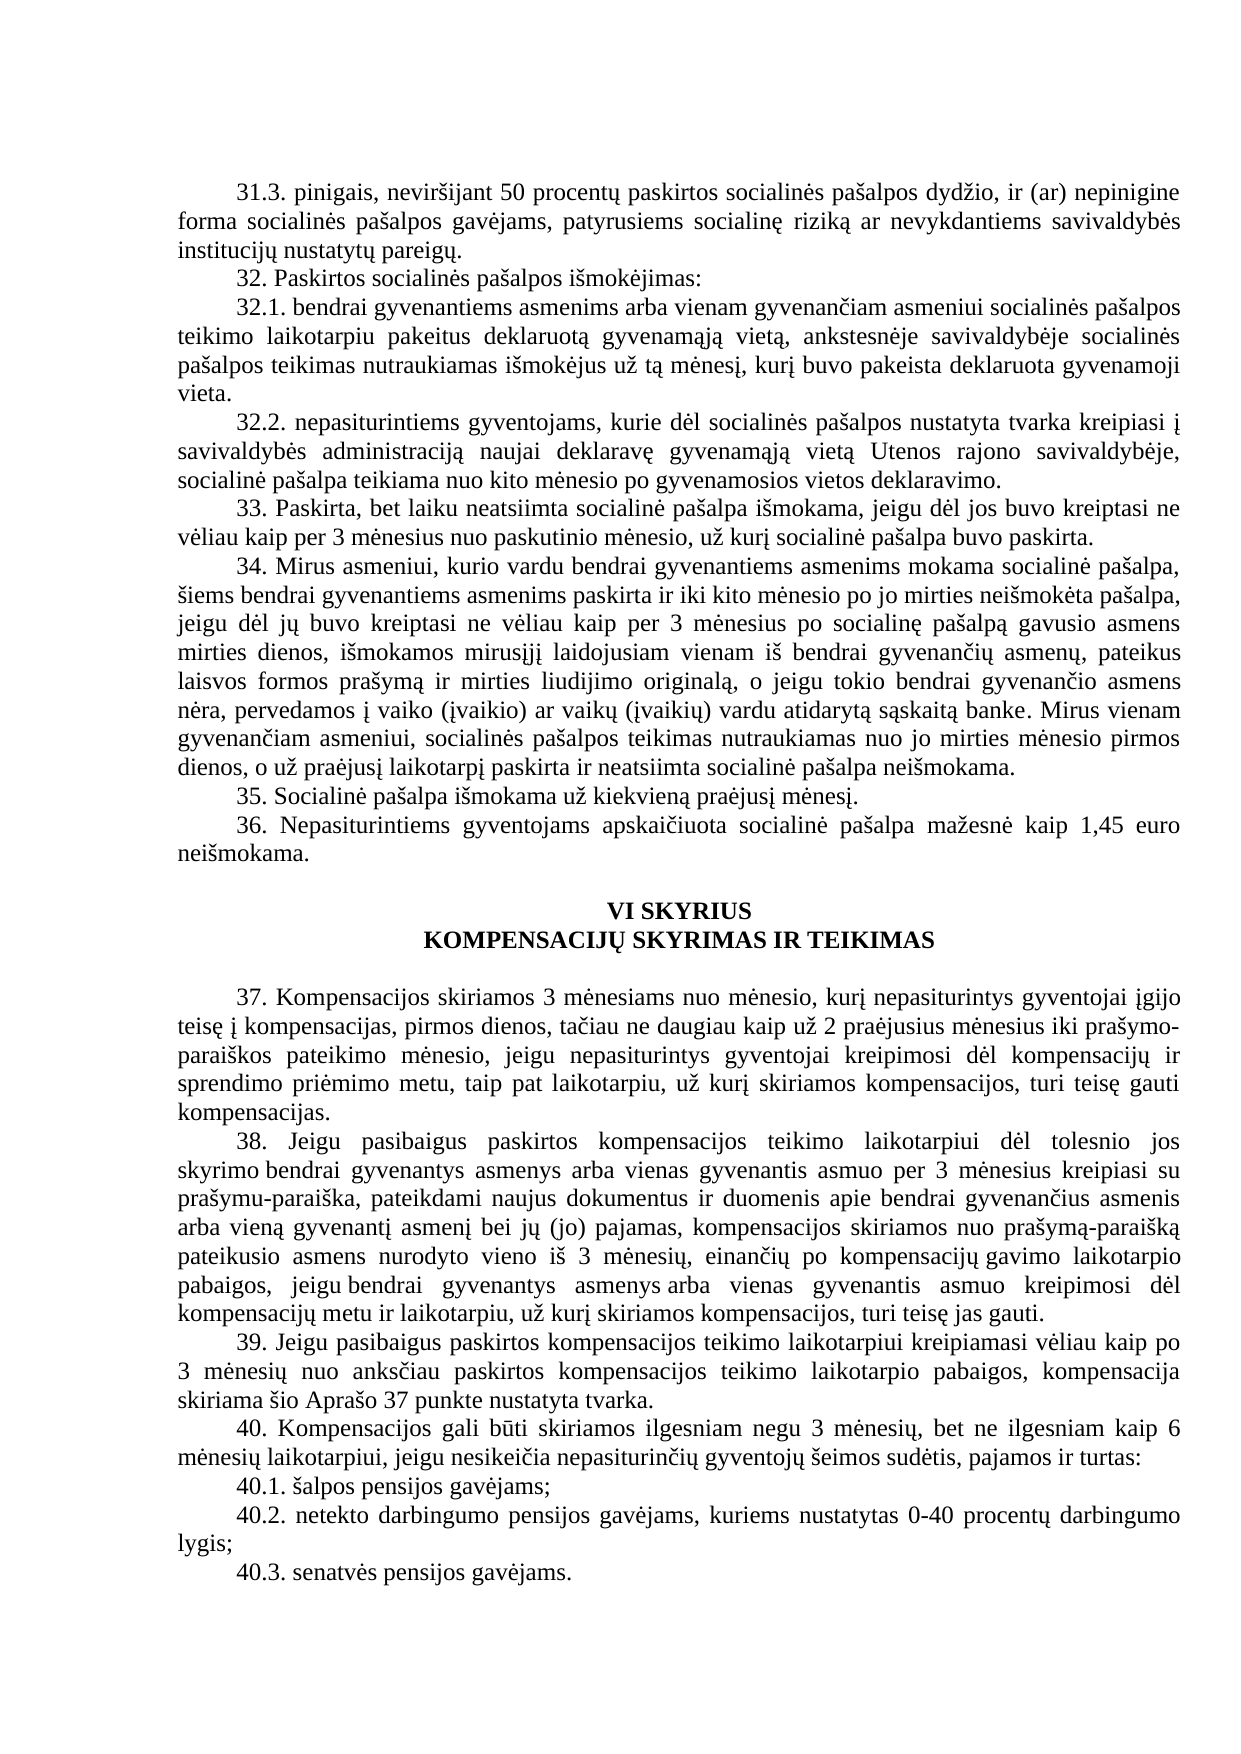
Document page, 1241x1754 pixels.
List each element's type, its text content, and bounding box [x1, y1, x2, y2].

text 32.2. nepasiturintiems gyventojams, kurie dėl socialinės pašalpos nustatyta tvarka kreipiasi į savivaldybės administraciją naujai deklaravę gyvenamąją vietą Utenos rajono savivaldybėje, socialinė pašalpa teikiama nuo kito mėnesio po gyvenamosios vietos deklaravimo. [177, 407, 1181, 493]
text 35. Socialinė pašalpa išmokama už kiekvieną praėjusį mėnesį. [177, 781, 1181, 810]
text 39. Jeigu pasibaigus paskirtos kompensacijos teikimo laikotarpiui kreipiamasi vėliau kaip po 3 mėnesių nuo anksčiau paskirtos kompensacijos teikimo laikotarpio pabaigos, kompensacija skiriama šio Aprašo 37 punkte nustatyta tvarka. [177, 1327, 1181, 1413]
text 36. Nepasiturintiems gyventojams apskaičiuota socialinė pašalpa mažesnė kaip 1,45 euro neišmokama. [177, 810, 1181, 867]
text 40.3. senatvės pensijos gavėjams. [177, 1557, 1181, 1586]
text 37. Kompensacijos skiriamos 3 mėnesiams nuo mėnesio, kurį nepasiturintys gyventojai įgijo teisę į kompensacijas, pirmos dienos, tačiau ne daugiau kaip už 2 praėjusius mėnesius iki prašymo-paraiškos pateikimo mėnesio, jeigu nepasiturintys gyventojai kreipimosi dėl kompensacijų ir sprendimo priėmimo metu, taip pat laikotarpiu, už kurį skiriamos kompensacijos, turi teisę gauti kompensacijas. [177, 982, 1181, 1126]
text 32. Paskirtos socialinės pašalpos išmokėjimas: [177, 263, 1181, 292]
text VI SKYRIUS [177, 896, 1181, 925]
text 40.1. šalpos pensijos gavėjams; [177, 1471, 1181, 1500]
text 38. Jeigu pasibaigus paskirtos kompensacijos teikimo laikotarpiui dėl tolesnio jos skyrimo bendrai gyvenantys asmenys arba vienas gyvenantis asmuo per 3 mėnesius kreipiasi su prašymu-paraiška, pateikdami naujus dokumentus ir duomenis apie bendrai gyvenančius asmenis arba vieną gyvenantį asmenį bei jų (jo) pajamas, kompensacijos skiriamos nuo prašymą-paraišką pateikusio asmens nurodyto vieno iš 3 mėnesių, einančių po kompensacijų gavimo laikotarpio pabaigos, jeigu bendrai gyvenantys asmenys arba vienas gyvenantis asmuo kreipimosi dėl kompensacijų metu ir laikotarpiu, už kurį skiriamos kompensacijos, turi teisę jas gauti. [177, 1126, 1181, 1327]
text 40. Kompensacijos gali būti skiriamos ilgesniam negu 3 mėnesių, bet ne ilgesniam kaip 6 mėnesių laikotarpiui, jeigu nesikeičia nepasiturinčių gyventojų šeimos sudėtis, pajamos ir turtas: [177, 1413, 1181, 1471]
text 31.3. pinigais, neviršijant 50 procentų paskirtos socialinės pašalpos dydžio, ir (ar) nepinigine forma socialinės pašalpos gavėjams, patyrusiems socialinę riziką ar nevykdantiems savivaldybės institucijų nustatytų pareigų. [177, 177, 1181, 263]
text 40.2. netekto darbingumo pensijos gavėjams, kuriems nustatytas 0-40 procentų darbingumo lygis; [177, 1500, 1181, 1557]
text 34. Mirus asmeniui, kurio vardu bendrai gyvenantiems asmenims mokama socialinė pašalpa, šiems bendrai gyvenantiems asmenims paskirta ir iki kito mėnesio po jo mirties neišmokėta pašalpa, jeigu dėl jų buvo kreiptasi ne vėliau kaip per 3 mėnesius po socialinę pašalpą gavusio asmens mirties dienos, išmokamos mirusįjį laidojusiam vienam iš bendrai gyvenančių asmenų, pateikus laisvos formos prašymą ir mirties liudijimo originalą, o jeigu tokio bendrai gyvenančio asmens nėra, pervedamos į vaiko (įvaikio) ar vaikų (įvaikių) vardu atidarytą sąskaitą banke. Mirus vienam gyvenančiam asmeniui, socialinės pašalpos teikimas nutraukiamas nuo jo mirties mėnesio pirmos dienos, o už praėjusį laikotarpį paskirta ir neatsiimta socialinė pašalpa neišmokama. [177, 551, 1181, 781]
text 33. Paskirta, bet laiku neatsiimta socialinė pašalpa išmokama, jeigu dėl jos buvo kreiptasi ne vėliau kaip per 3 mėnesius nuo paskutinio mėnesio, už kurį socialinė pašalpa buvo paskirta. [177, 493, 1181, 551]
text 32.1. bendrai gyvenantiems asmenims arba vienam gyvenančiam asmeniui socialinės pašalpos teikimo laikotarpiu pakeitus deklaruotą gyvenamąją vietą, ankstesnėje savivaldybėje socialinės pašalpos teikimas nutraukiamas išmokėjus už tą mėnesį, kurį buvo pakeista deklaruota gyvenamoji vieta. [177, 292, 1181, 407]
text KOMPENSACIJŲ SKYRIMAS IR TEIKIMAS [177, 925, 1181, 953]
